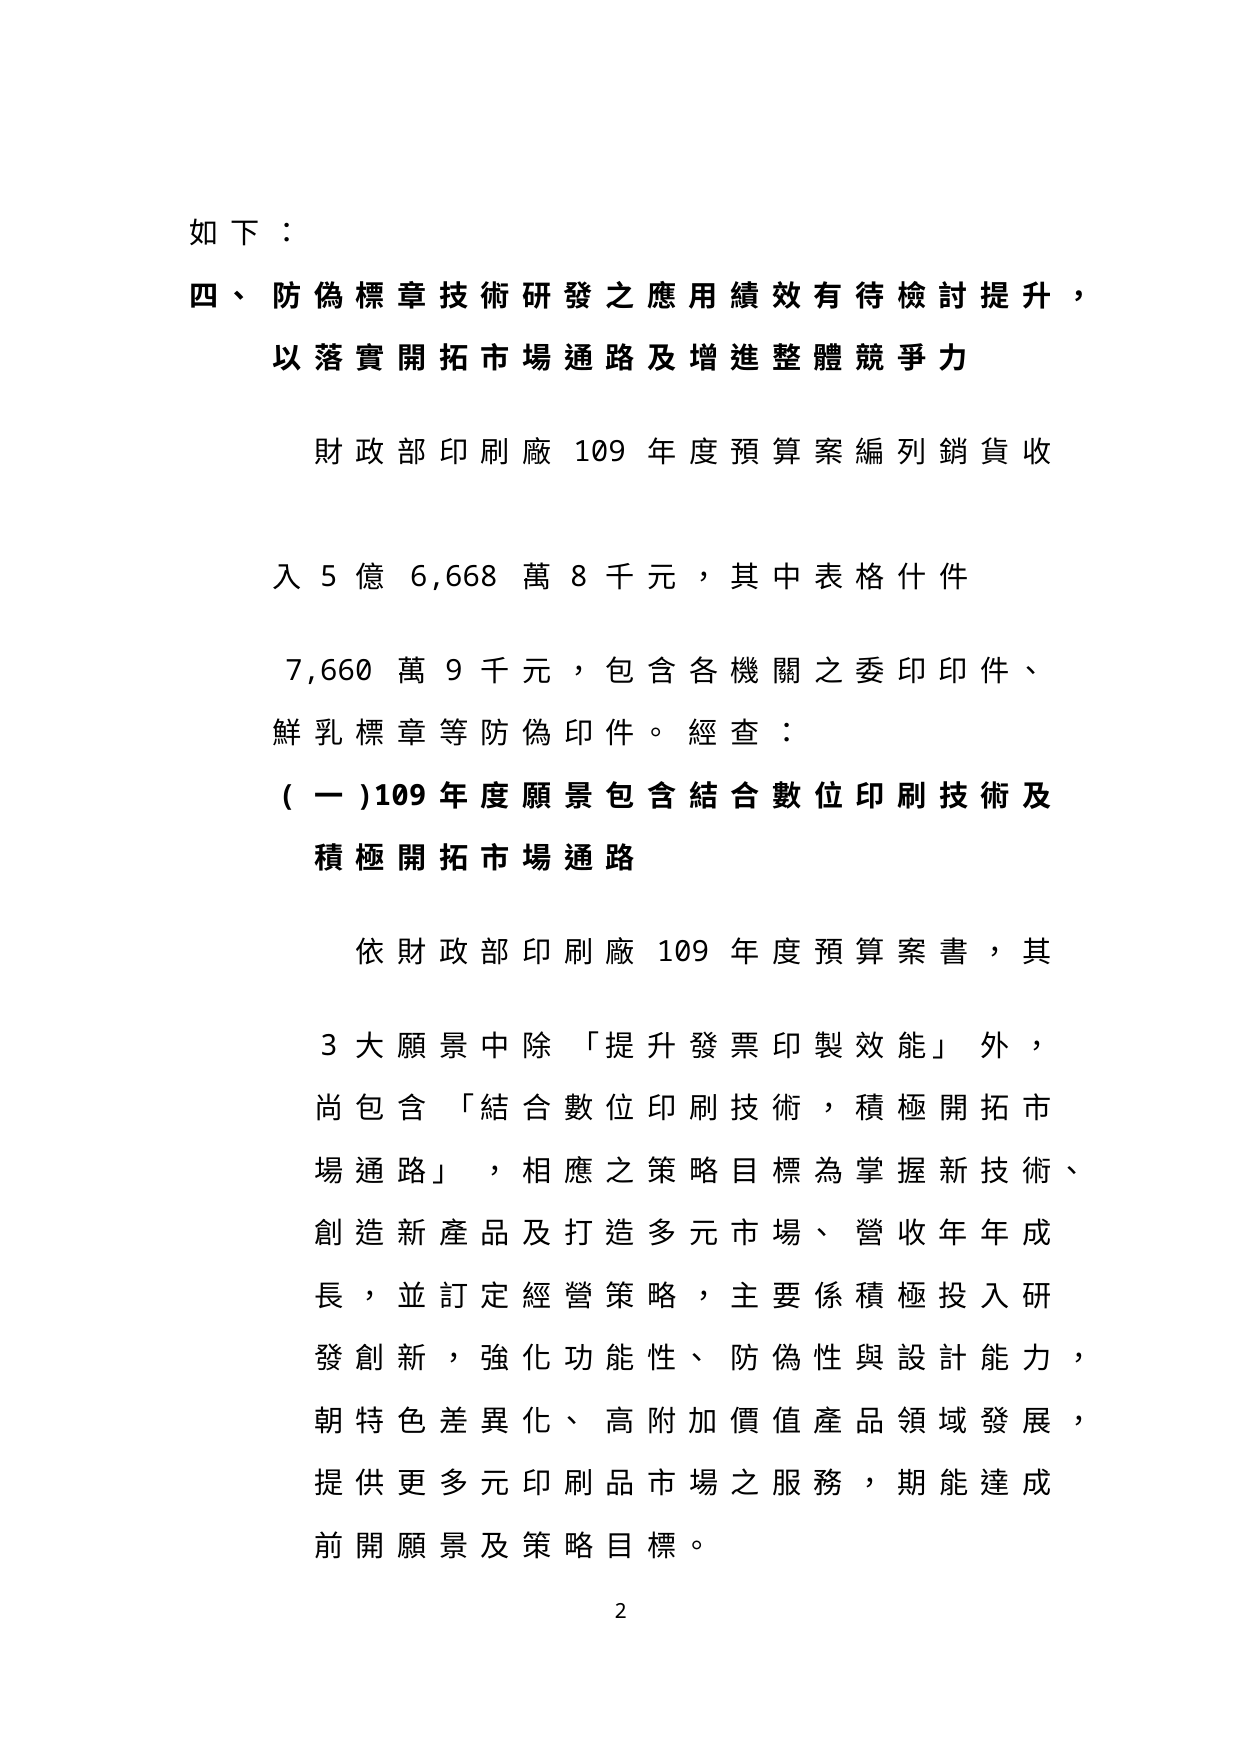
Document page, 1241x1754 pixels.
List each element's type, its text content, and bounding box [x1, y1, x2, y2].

text 財政部印刷廠109年度預算案編列銷貨收入5億6,668萬8千元，其中表格什件7,660萬9千元，包含各機關之委印印件、鮮乳標章等防偽印件。經查： [242, 377, 1058, 752]
text 四、防偽標章技術研發之應用績效有待檢討提升，以落實開拓市場通路及增進整體競爭力 [183, 252, 1058, 377]
text 依財政部印刷廠109年度預算案書，其3大願景中除「提升發票印製效能」外，尚包含「結合數位印刷技術，積極開拓市場通路」，相應之策略目標為掌握新技術、創造新產品及打造多元市場、營收年年成長，並訂定經營策略，主要係積極投入研發創新，強化功能性、防偽性與設計能力，朝特色差異化、高附加價值產品領域發展，提供更多元印刷品市場之服務，期能達成前開願景及策略目標。 [271, 877, 1058, 1564]
text 如下： [183, 189, 1058, 252]
text (一)109年度願景包含結合數位印刷技術及積極開拓市場通路 [242, 752, 1058, 877]
